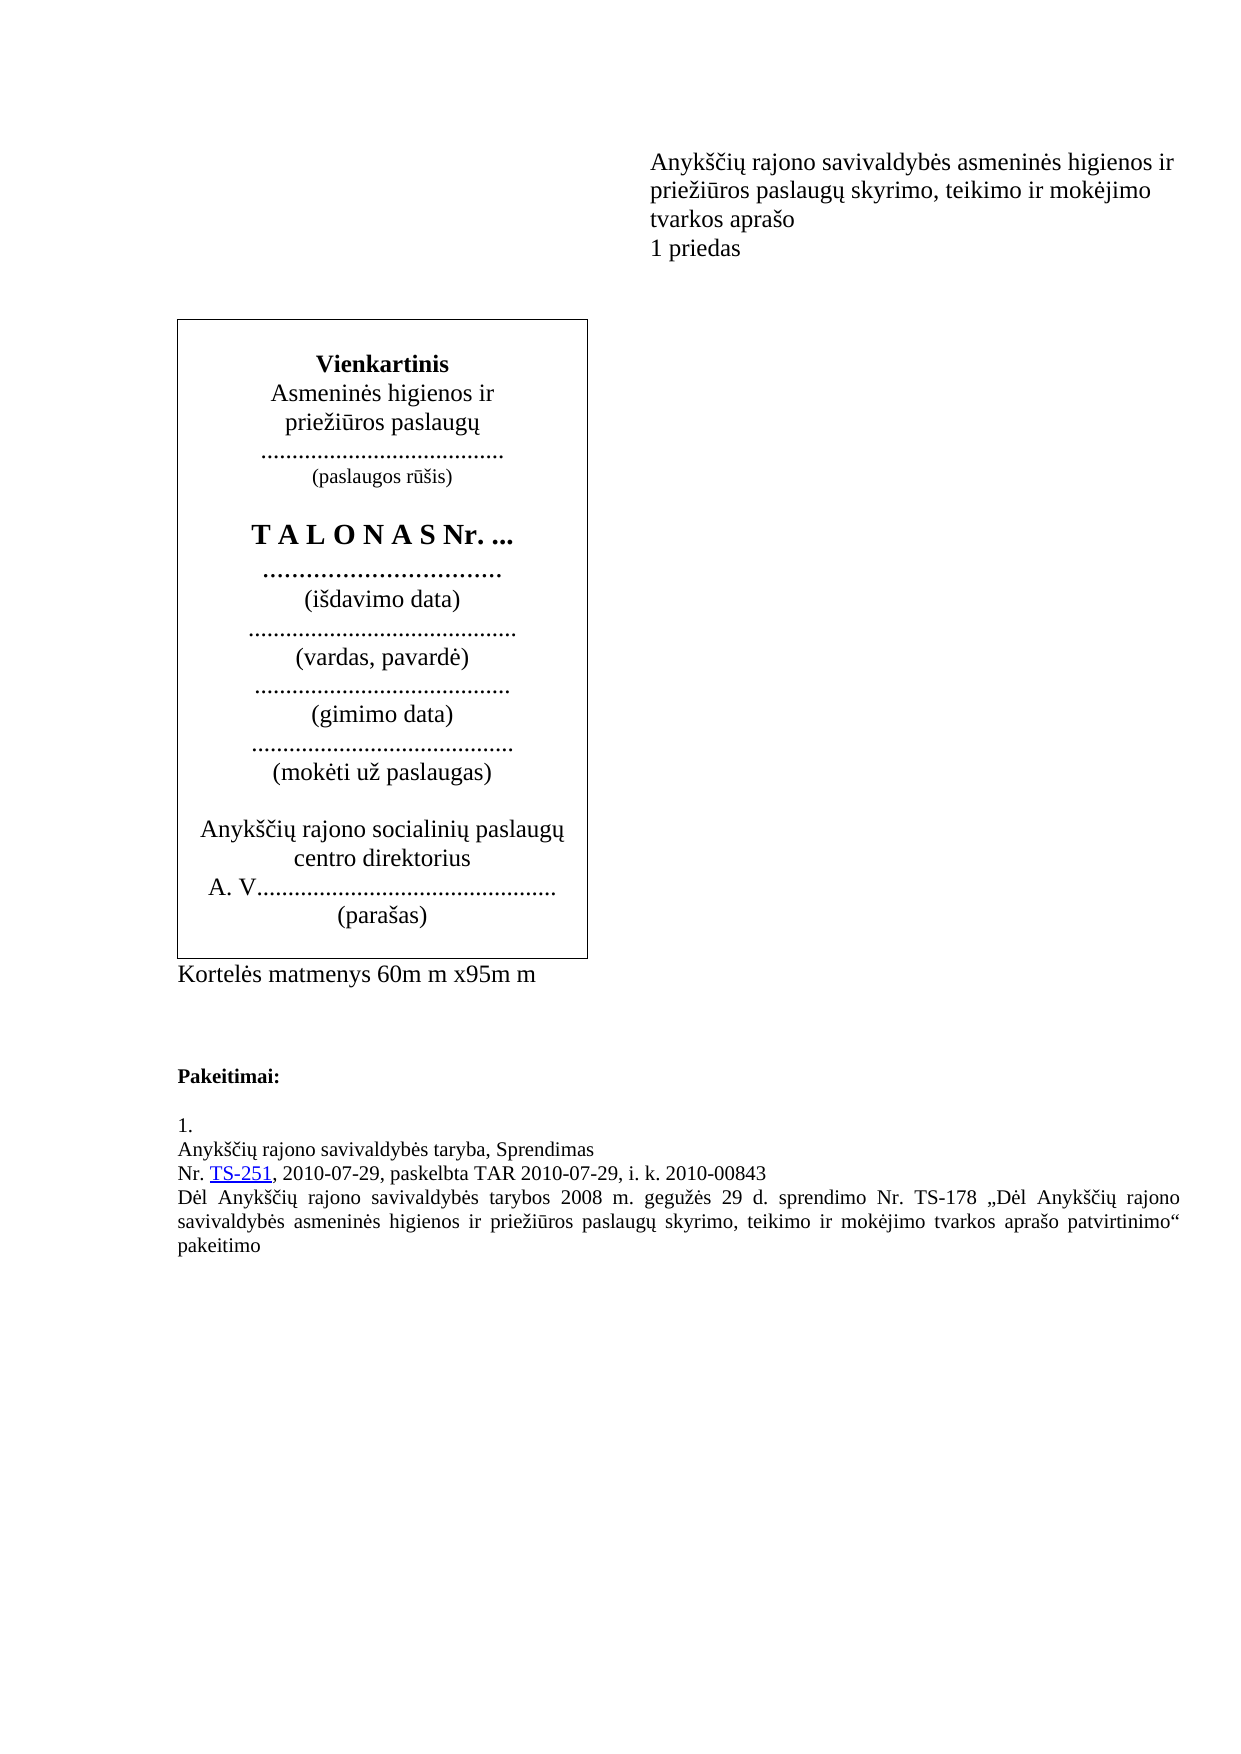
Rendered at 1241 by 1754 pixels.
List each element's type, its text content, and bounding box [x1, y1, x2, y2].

text Dėl Anykščių rajono savivaldybės tarybos 2008 m. gegužės 29 d. sprendimo Nr. TS-178 „Dėl Anykščių rajono savivaldybės asmeninės higienos ir priežiūros paslaugų skyrimo, teikimo ir mokėjimo tvarkos aprašo patvirtinimo“ pakeitimo [177, 1185, 1181, 1257]
text Anykščių rajono savivaldybės taryba, Sprendimas [177, 1137, 1181, 1161]
text priežiūros paslaugų skyrimo, teikimo ir mokėjimo [177, 176, 1181, 204]
text Nr. TS-251, 2010-07-29, paskelbta TAR 2010-07-29, i. k. 2010-00843 [177, 1161, 1181, 1185]
text Kortelės matmenys 60m m x95m m [177, 959, 1181, 988]
text 1 priedas [177, 233, 1181, 262]
text 1. [177, 1113, 1181, 1137]
text Anykščių rajono savivaldybės asmeninės higienos ir [177, 147, 1181, 176]
text Pakeitimai: [177, 1064, 1181, 1088]
table_header Vienkartinis Asmeninės higienos ir priežiūros paslaugų ....................................... (paslaugos rūšis) T A L O N A S Nr. ... ................................. (išdavimo data) ........................................... (vardas, pavardė) ......................................... (gimimo data) .......................................... (mokėti už paslaugas) Anykščių rajono socialinių paslaugų centro direktorius A. V................................................ (parašas) [178, 320, 587, 958]
text tvarkos aprašo [177, 204, 1181, 233]
